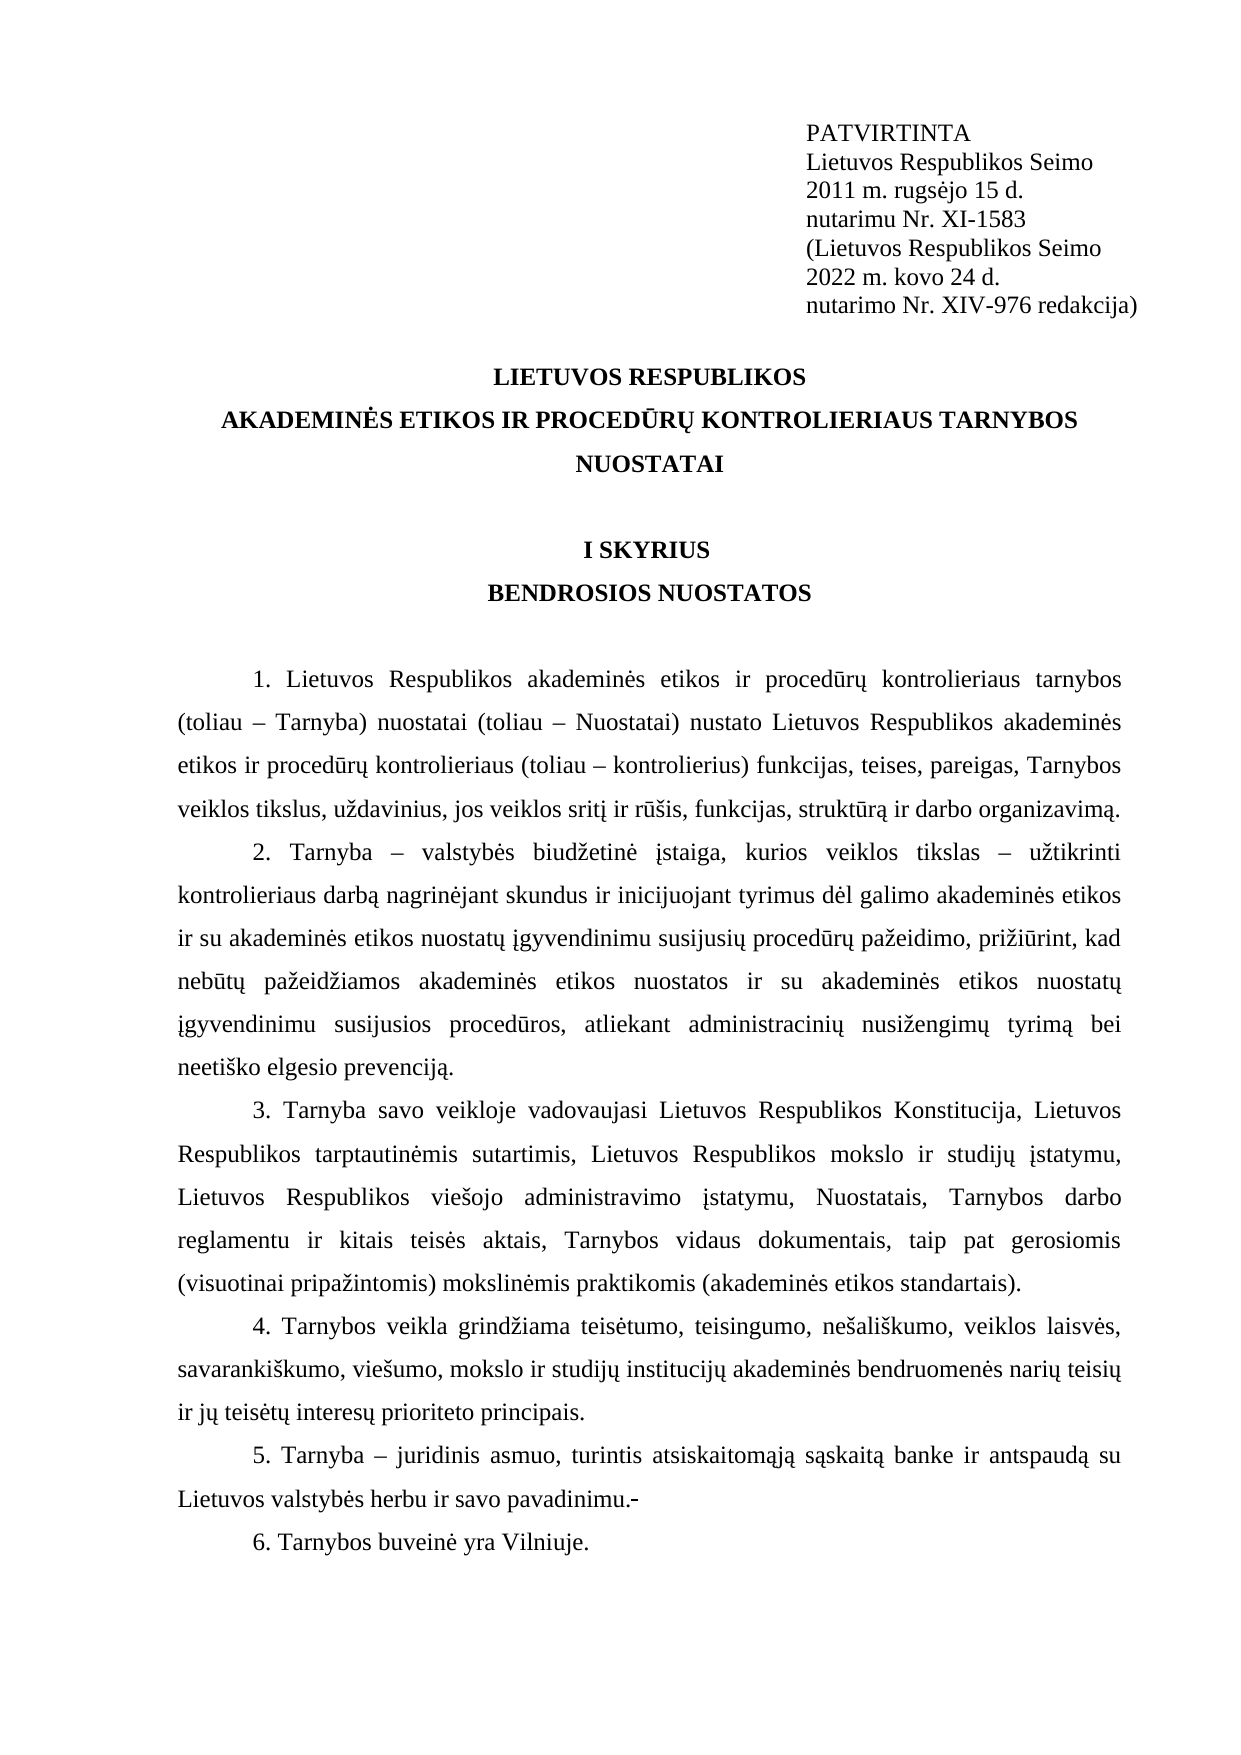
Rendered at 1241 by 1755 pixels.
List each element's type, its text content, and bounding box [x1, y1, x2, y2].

text AKADEMINĖS ETIKOS IR PROCEDŪRŲ KONTROLIERIAUS TARNYBOS [177, 406, 1122, 434]
text 2011 m. rugsėjo 15 d. [717, 176, 1157, 204]
text BENDROSIOS NUOSTATOS [177, 578, 1122, 607]
text nutarimu Nr. XI-1583 [717, 204, 1157, 233]
text 5. Tarnyba – juridinis asmuo, turintis atsiskaitomąją sąskaitą banke ir antspaudą su Lietuvos valstybės herbu ir savo pavadinimu. [177, 1441, 1122, 1512]
text I SKYRIUS [177, 535, 1122, 564]
text 6. Tarnybos buveinė yra Vilniuje. [177, 1527, 1122, 1556]
text NUOSTATAI [177, 449, 1122, 477]
text 1. Lietuvos Respublikos akademinės etikos ir procedūrų kontrolieriaus tarnybos (toliau – Tarnyba) nuostatai (toliau – Nuostatai) nustato Lietuvos Respublikos akademinės etikos ir procedūrų kontrolieriaus (toliau – kontrolierius) funkcijas, teises, pareigas, Tarnybos veiklos tikslus, uždavinius, jos veiklos sritį ir rūšis, funkcijas, struktūrą ir darbo organizavimą. [177, 664, 1122, 822]
text LIETUVOS RESPUBLIKOS [177, 362, 1122, 391]
text 2. Tarnyba – valstybės biudžetinė įstaiga, kurios veiklos tikslas – užtikrinti kontrolieriaus darbą nagrinėjant skundus ir inicijuojant tyrimus dėl galimo akademinės etikos ir su akademinės etikos nuostatų įgyvendinimu susijusių procedūrų pažeidimo, prižiūrint, kad nebūtų pažeidžiamos akademinės etikos nuostatos ir su akademinės etikos nuostatų įgyvendinimu susijusios procedūros, atliekant administracinių nusižengimų tyrimą bei neetiško elgesio prevenciją. [177, 837, 1122, 1081]
text (Lietuvos Respublikos Seimo [717, 233, 1157, 262]
text Lietuvos Respublikos Seimo [717, 147, 1157, 176]
text PATVIRTINTA [717, 118, 1157, 147]
text 4. Tarnybos veikla grindžiama teisėtumo, teisingumo, nešališkumo, veiklos laisvės, savarankiškumo, viešumo, mokslo ir studijų institucijų akademinės bendruomenės narių teisių ir jų teisėtų interesų prioriteto principais. [177, 1311, 1122, 1426]
text nutarimo Nr. XIV-976 redakcija) [717, 291, 1157, 319]
text 3. Tarnyba savo veikloje vadovaujasi Lietuvos Respublikos Konstitucija, Lietuvos Respublikos tarptautinėmis sutartimis, Lietuvos Respublikos mokslo ir studijų įstatymu, Lietuvos Respublikos viešojo administravimo įstatymu, Nuostatais, Tarnybos darbo reglamentu ir kitais teisės aktais, Tarnybos vidaus dokumentais, taip pat gerosiomis (visuotinai pripažintomis) mokslinėmis praktikomis (akademinės etikos standartais). [177, 1096, 1122, 1297]
text 2022 m. kovo 24 d. [717, 262, 1157, 291]
